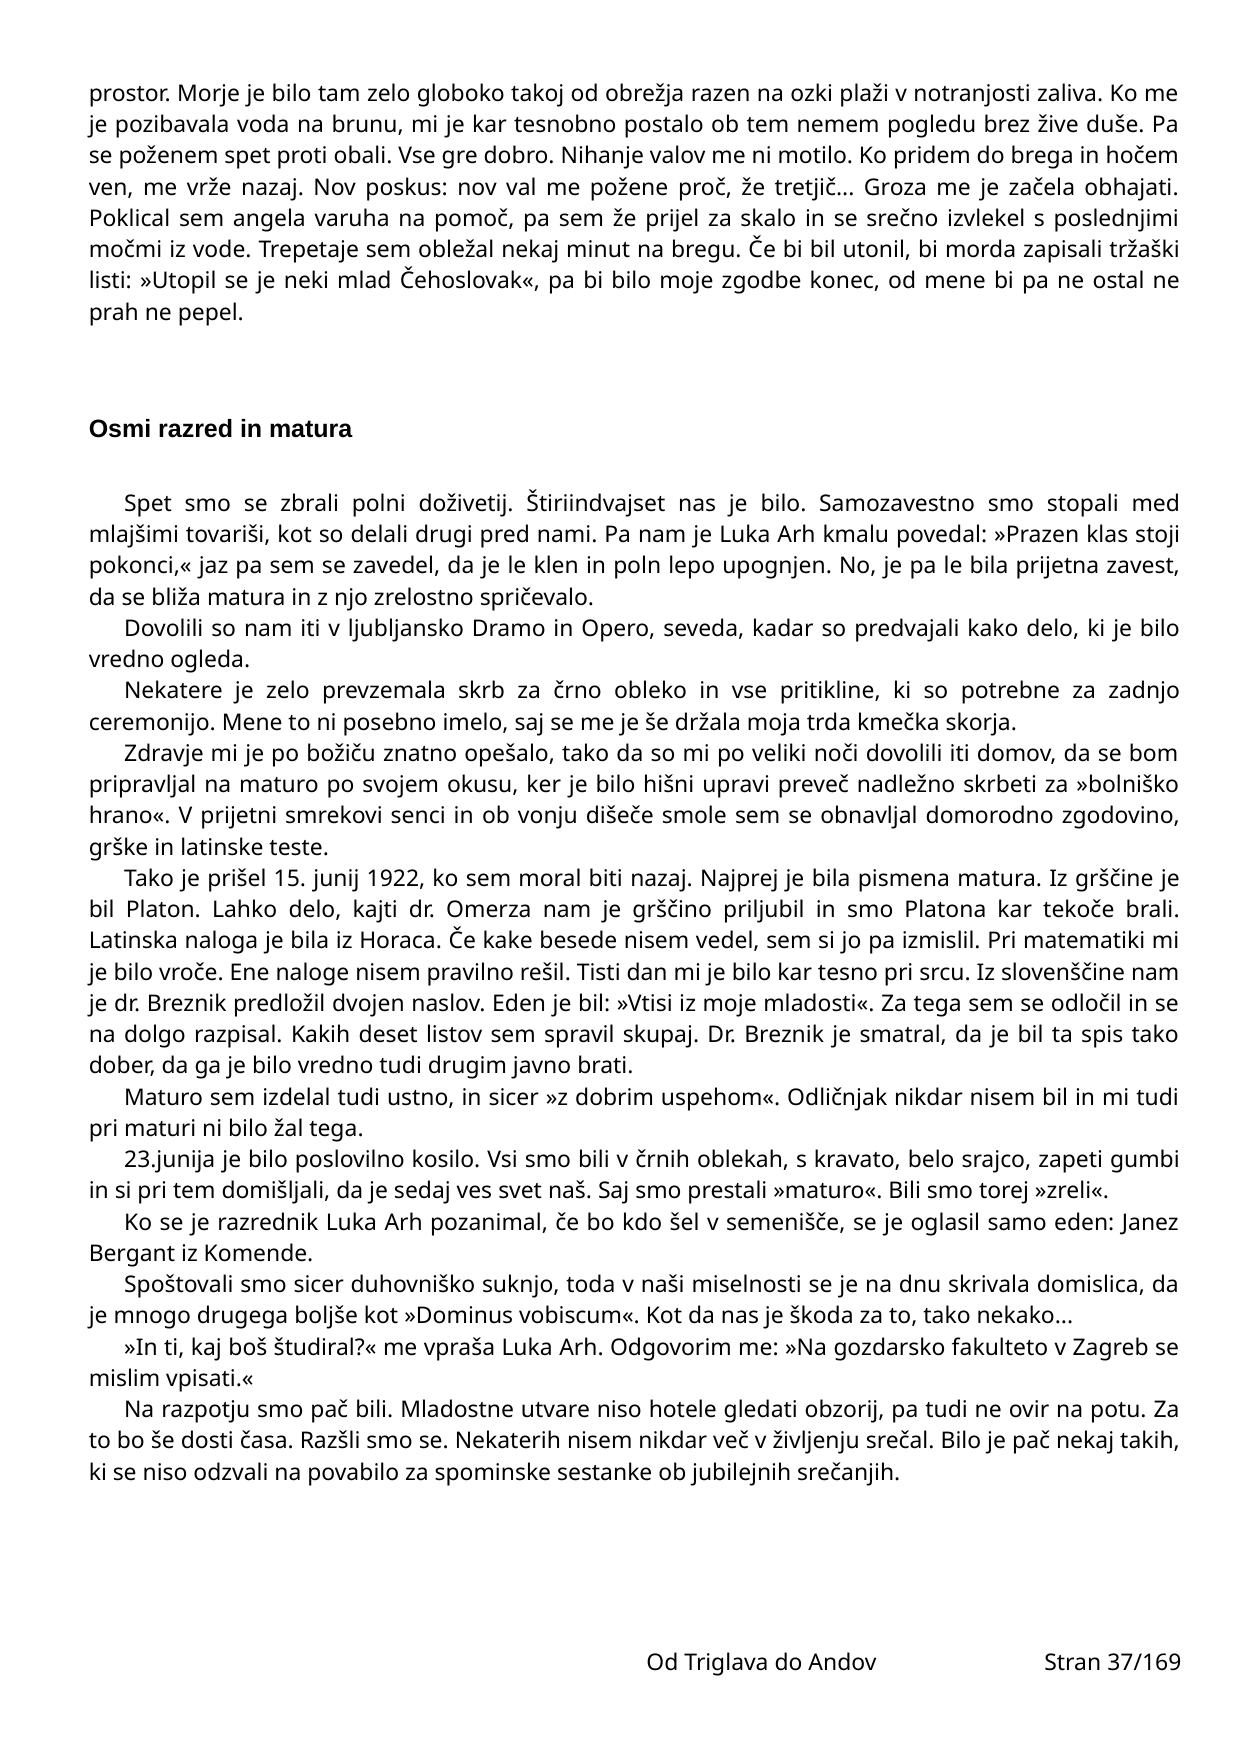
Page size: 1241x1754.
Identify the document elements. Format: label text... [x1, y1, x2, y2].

text Dovolili so nam iti v ljubljansko Dramo in Opero, seveda, kadar so predvajali kako delo, ki je bilo vredno ogleda. [88, 612, 1181, 674]
subtitle Osmi razred in matura [88, 414, 1181, 443]
text »In ti, kaj boš študiral?« me vpraša Luka Arh. Odgovorim me: »Na gozdarsko fakulteto v Zagreb se mislim vpisati.« [88, 1331, 1181, 1393]
text Zdravje mi je po božiču znatno opešalo, tako da so mi po veliki noči dovolili iti domov, da se bom pripravljal na maturo po svojem okusu, ker je bilo hišni upravi preveč nadležno skrbeti za »bolniško hrano«. V prijetni smrekovi senci in ob vonju dišeče smole sem se obnavljal domorodno zgodovino, grške in latinske teste. [88, 737, 1181, 862]
text prostor. Morje je bilo tam zelo globoko takoj od obrežja razen na ozki plaži v notranjosti zaliva. Ko me je pozibavala voda na brunu, mi je kar tesnobno postalo ob tem nemem pogledu brez žive duše. Pa se poženem spet proti obali. Vse gre dobro. Nihanje valov me ni motilo. Ko pridem do brega in hočem ven, me vrže nazaj. Nov poskus: nov val me požene proč, že tretjič... Groza me je začela obhajati. Poklical sem angela varuha na pomoč, pa sem že prijel za skalo in se srečno izvlekel s poslednjimi močmi iz vode. Trepetaje sem obležal nekaj minut na bregu. Če bi bil utonil, bi morda zapisali tržaški listi: »Utopil se je neki mlad Čehoslovak«, pa bi bilo moje zgodbe konec, od mene bi pa ne ostal ne prah ne pepel. [88, 77, 1181, 327]
text Ko se je razrednik Luka Arh pozanimal, če bo kdo šel v semenišče, se je oglasil samo eden: Janez Bergant iz Komende. [88, 1206, 1181, 1268]
text Tako je prišel 15. junij 1922, ko sem moral biti nazaj. Najprej je bila pismena matura. Iz grščine je bil Platon. Lahko delo, kajti dr. Omerza nam je grščino priljubil in smo Platona kar tekoče brali. Latinska naloga je bila iz Horaca. Če kake besede nisem vedel, sem si jo pa izmislil. Pri matematiki mi je bilo vroče. Ene naloge nisem pravilno rešil. Tisti dan mi je bilo kar tesno pri srcu. Iz slovenščine nam je dr. Breznik predložil dvojen naslov. Eden je bil: »Vtisi iz moje mladosti«. Za tega sem se odločil in se na dolgo razpisal. Kakih deset listov sem spravil skupaj. Dr. Breznik je smatral, da je bil ta spis tako dober, da ga je bilo vredno tudi drugim javno brati. [88, 862, 1181, 1081]
text Nekatere je zelo prevzemala skrb za črno obleko in vse pritikline, ki so potrebne za zadnjo ceremonijo. Mene to ni posebno imelo, saj se me je še držala moja trda kmečka skorja. [88, 674, 1181, 737]
text Spoštovali smo sicer duhovniško suknjo, toda v naši miselnosti se je na dnu skrivala domislica, da je mnogo drugega boljše kot »Dominus vobiscum«. Kot da nas je škoda za to, tako nekako... [88, 1268, 1181, 1331]
text Maturo sem izdelal tudi ustno, in sicer »z dobrim uspehom«. Odličnjak nikdar nisem bil in mi tudi pri maturi ni bilo žal tega. [88, 1081, 1181, 1143]
text Na razpotju smo pač bili. Mladostne utvare niso hotele gledati obzorij, pa tudi ne ovir na potu. Za to bo še dosti časa. Razšli smo se. Nekaterih nisem nikdar več v življenju srečal. Bilo je pač nekaj takih, ki se niso odzvali na povabilo za spominske sestanke ob jubilejnih srečanjih. [88, 1393, 1181, 1487]
text 23.junija je bilo poslovilno kosilo. Vsi smo bili v črnih oblekah, s kravato, belo srajco, zapeti gumbi in si pri tem domišljali, da je sedaj ves svet naš. Saj smo prestali »maturo«. Bili smo torej »zreli«. [88, 1143, 1181, 1206]
text Spet smo se zbrali polni doživetij. Štiriindvajset nas je bilo. Samozavestno smo stopali med mlajšimi tovariši, kot so delali drugi pred nami. Pa nam je Luka Arh kmalu povedal: »Prazen klas stoji pokonci,« jaz pa sem se zavedel, da je le klen in poln lepo upognjen. No, je pa le bila prijetna zavest, da se bliža matura in z njo zrelostno spričevalo. [88, 487, 1181, 612]
